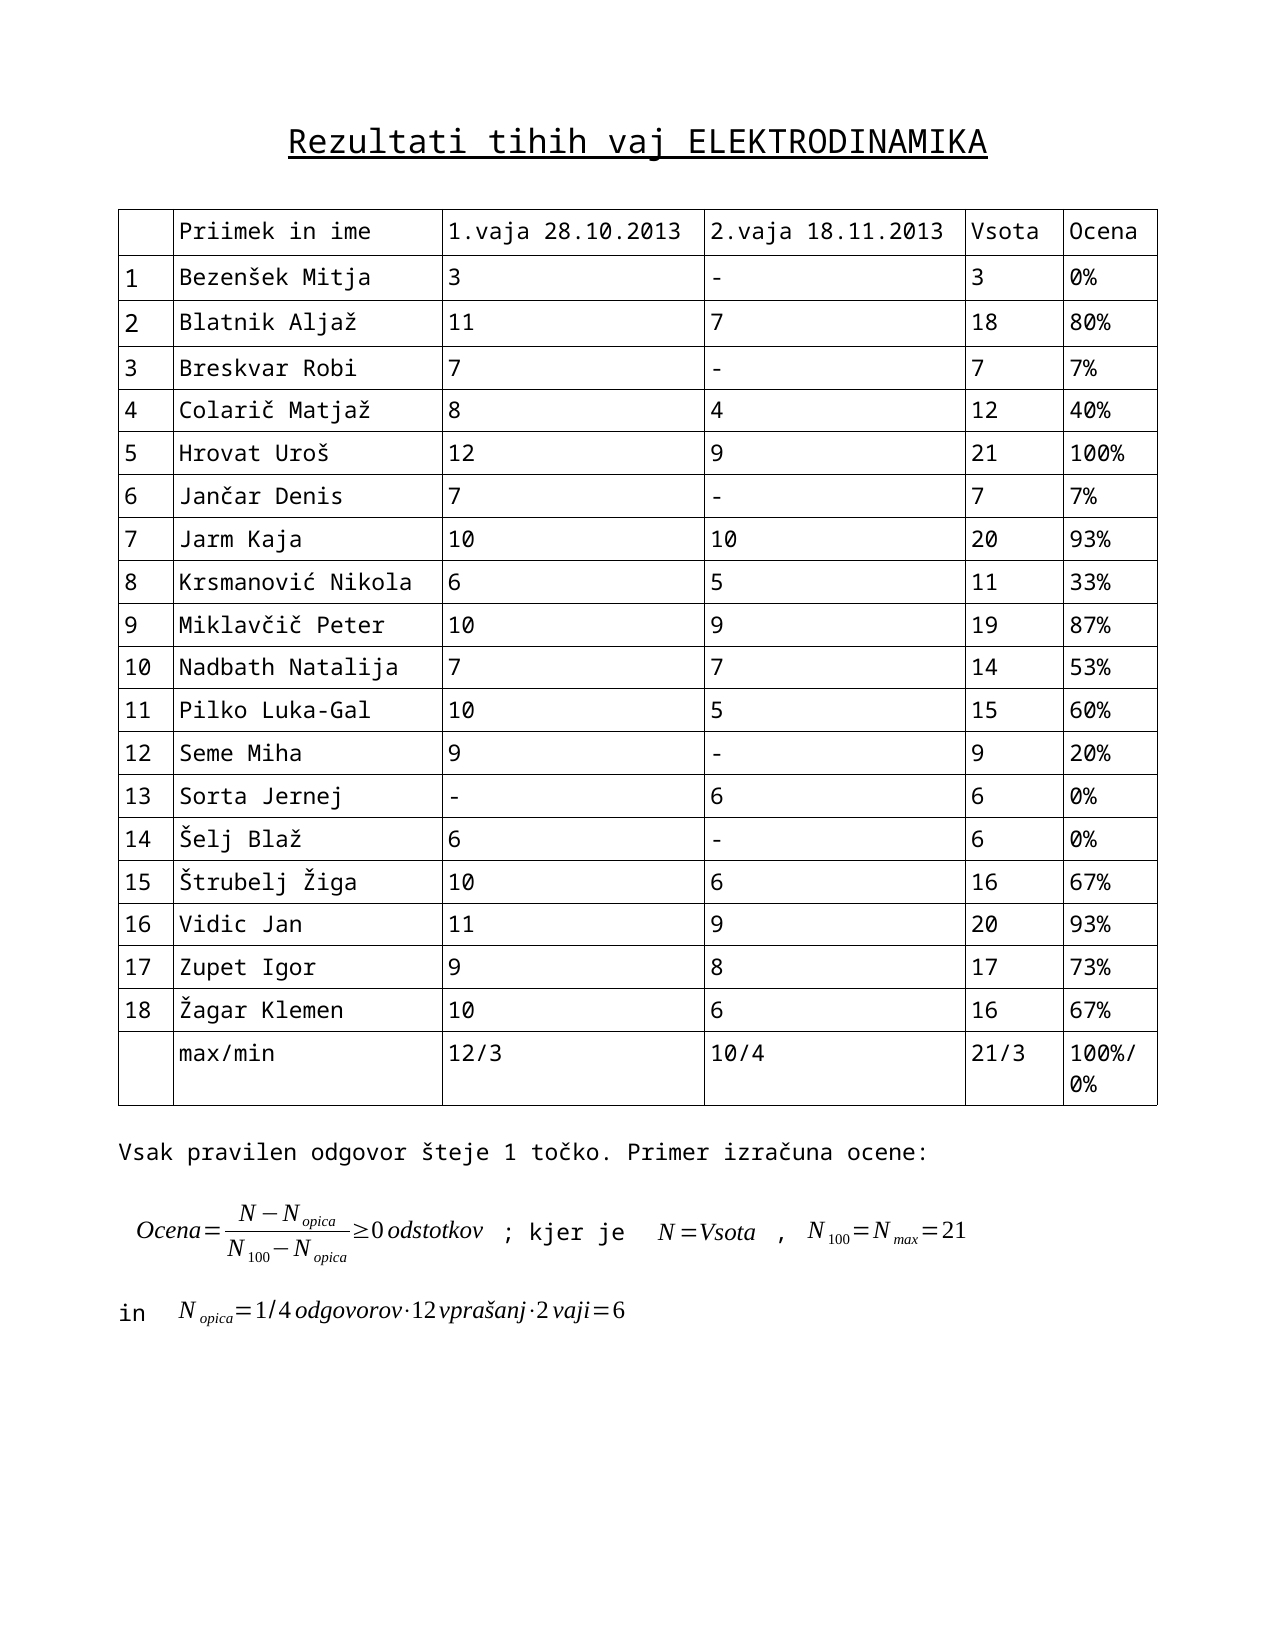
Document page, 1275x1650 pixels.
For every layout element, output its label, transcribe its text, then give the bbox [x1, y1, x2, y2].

table_cell 8 [119, 561, 173, 603]
table_cell Breskvar Robi [174, 347, 442, 389]
table_cell 10 [443, 689, 704, 731]
table_cell 9 [705, 432, 965, 474]
table_cell 18 [966, 301, 1063, 346]
table_cell 9 [443, 946, 704, 988]
table_cell 9 [966, 732, 1063, 774]
table_cell 10 [443, 518, 704, 560]
table_cell 5 [119, 432, 173, 474]
text Rezultati tihih vaj ELEKTRODINAMIKA [118, 118, 1157, 163]
table_cell 67% [1064, 989, 1157, 1031]
table_cell 12/3 [443, 1032, 704, 1105]
table_cell 16 [119, 904, 173, 945]
table_cell 15 [966, 689, 1063, 731]
table_cell 60% [1064, 689, 1157, 731]
table_cell 40% [1064, 390, 1157, 431]
table_cell 7 [705, 647, 965, 688]
table_cell 87% [1064, 604, 1157, 646]
table_cell 9 [705, 604, 965, 646]
table_cell Pilko Luka-Gal [174, 689, 442, 731]
table_header Vsota [966, 210, 1063, 254]
table_cell 10 [443, 604, 704, 646]
table_cell 7 [443, 647, 704, 688]
table_cell 4 [119, 390, 173, 431]
table_cell Zupet Igor [174, 946, 442, 988]
table_cell 15 [119, 861, 173, 902]
table_cell 13 [119, 775, 173, 817]
table_cell 6 [443, 561, 704, 603]
table_cell - [705, 256, 965, 300]
table_header Ocena [1064, 210, 1157, 254]
table_cell 19 [966, 604, 1063, 646]
table_cell 20 [966, 518, 1063, 560]
table_cell 7 [443, 347, 704, 389]
table_cell 3 [966, 256, 1063, 300]
table_cell 21 [966, 432, 1063, 474]
table_cell Sorta Jernej [174, 775, 442, 817]
table_cell 67% [1064, 861, 1157, 902]
table_cell 20% [1064, 732, 1157, 774]
table_cell 1 [119, 256, 173, 300]
table_cell Vidic Jan [174, 904, 442, 945]
table_cell 6 [705, 861, 965, 902]
table_cell 6 [119, 475, 173, 517]
table_cell 10 [119, 647, 173, 688]
table_cell 7 [966, 475, 1063, 517]
table_cell Šelj Blaž [174, 818, 442, 859]
table_cell 12 [443, 432, 704, 474]
table_cell 0% [1064, 775, 1157, 817]
table_cell 7% [1064, 347, 1157, 389]
text Vsak pravilen odgovor šteje 1 točko. Primer izračuna ocene: [118, 1136, 1157, 1167]
table_cell 14 [119, 818, 173, 859]
table_cell 11 [443, 301, 704, 346]
table_cell 6 [966, 818, 1063, 859]
table_cell 16 [966, 989, 1063, 1031]
table_cell 14 [966, 647, 1063, 688]
table_cell 10/4 [705, 1032, 965, 1105]
table_cell 21/3 [966, 1032, 1063, 1105]
table_cell 8 [443, 390, 704, 431]
table_cell Krsmanović Nikola [174, 561, 442, 603]
table_cell - [443, 775, 704, 817]
table_cell 10 [705, 518, 965, 560]
table_cell Hrovat Uroš [174, 432, 442, 474]
table_cell Nadbath Natalija [174, 647, 442, 688]
table_cell 5 [705, 561, 965, 603]
table_cell 53% [1064, 647, 1157, 688]
table_cell 4 [705, 390, 965, 431]
table_cell 0% [1064, 818, 1157, 859]
table_cell 16 [966, 861, 1063, 902]
table_cell Jarm Kaja [174, 518, 442, 560]
table_cell 10 [443, 989, 704, 1031]
table_cell 2 [119, 301, 173, 346]
table_cell 18 [119, 989, 173, 1031]
table_cell Colarič Matjaž [174, 390, 442, 431]
table_cell 17 [119, 946, 173, 988]
table_header 1.vaja 28.10.2013 [443, 210, 704, 254]
table_header Priimek in ime [174, 210, 442, 254]
table_cell 93% [1064, 904, 1157, 945]
table_cell 33% [1064, 561, 1157, 603]
table_cell 9 [443, 732, 704, 774]
table_cell Bezenšek Mitja [174, 256, 442, 300]
table_cell 11 [119, 689, 173, 731]
table_cell Štrubelj Žiga [174, 861, 442, 902]
table_cell 6 [705, 775, 965, 817]
table_cell 6 [443, 818, 704, 859]
table_cell - [705, 347, 965, 389]
table_cell 7 [119, 518, 173, 560]
table_cell 11 [966, 561, 1063, 603]
table_cell 17 [966, 946, 1063, 988]
table_cell - [705, 475, 965, 517]
table_cell 11 [443, 904, 704, 945]
table_cell 0% [1064, 256, 1157, 300]
table_cell 73% [1064, 946, 1157, 988]
table_cell 7% [1064, 475, 1157, 517]
table_cell Miklavčič Peter [174, 604, 442, 646]
table_cell 6 [705, 989, 965, 1031]
table_cell 12 [119, 732, 173, 774]
table_cell 100%/0% [1064, 1032, 1157, 1105]
text ; kjer je , [118, 1199, 1157, 1265]
table_cell 6 [966, 775, 1063, 817]
table_cell 7 [443, 475, 704, 517]
table_cell 80% [1064, 301, 1157, 346]
table_cell 7 [966, 347, 1063, 389]
table_cell - [705, 818, 965, 859]
table_header [119, 210, 173, 254]
table_cell 8 [705, 946, 965, 988]
table_cell 7 [705, 301, 965, 346]
table_cell - [705, 732, 965, 774]
table_cell 12 [966, 390, 1063, 431]
table_cell 9 [119, 604, 173, 646]
table_cell Jančar Denis [174, 475, 442, 517]
table_cell [119, 1032, 173, 1105]
table_cell 93% [1064, 518, 1157, 560]
table_header 2.vaja 18.11.2013 [705, 210, 965, 254]
table_cell 100% [1064, 432, 1157, 474]
table_cell max/min [174, 1032, 442, 1105]
table_cell 10 [443, 861, 704, 902]
table_cell 3 [119, 347, 173, 389]
table_cell 20 [966, 904, 1063, 945]
table_cell Žagar Klemen [174, 989, 442, 1031]
table_cell 9 [705, 904, 965, 945]
table_cell 5 [705, 689, 965, 731]
text in [118, 1296, 1157, 1328]
table_cell 3 [443, 256, 704, 300]
table_cell Blatnik Aljaž [174, 301, 442, 346]
table_cell Seme Miha [174, 732, 442, 774]
